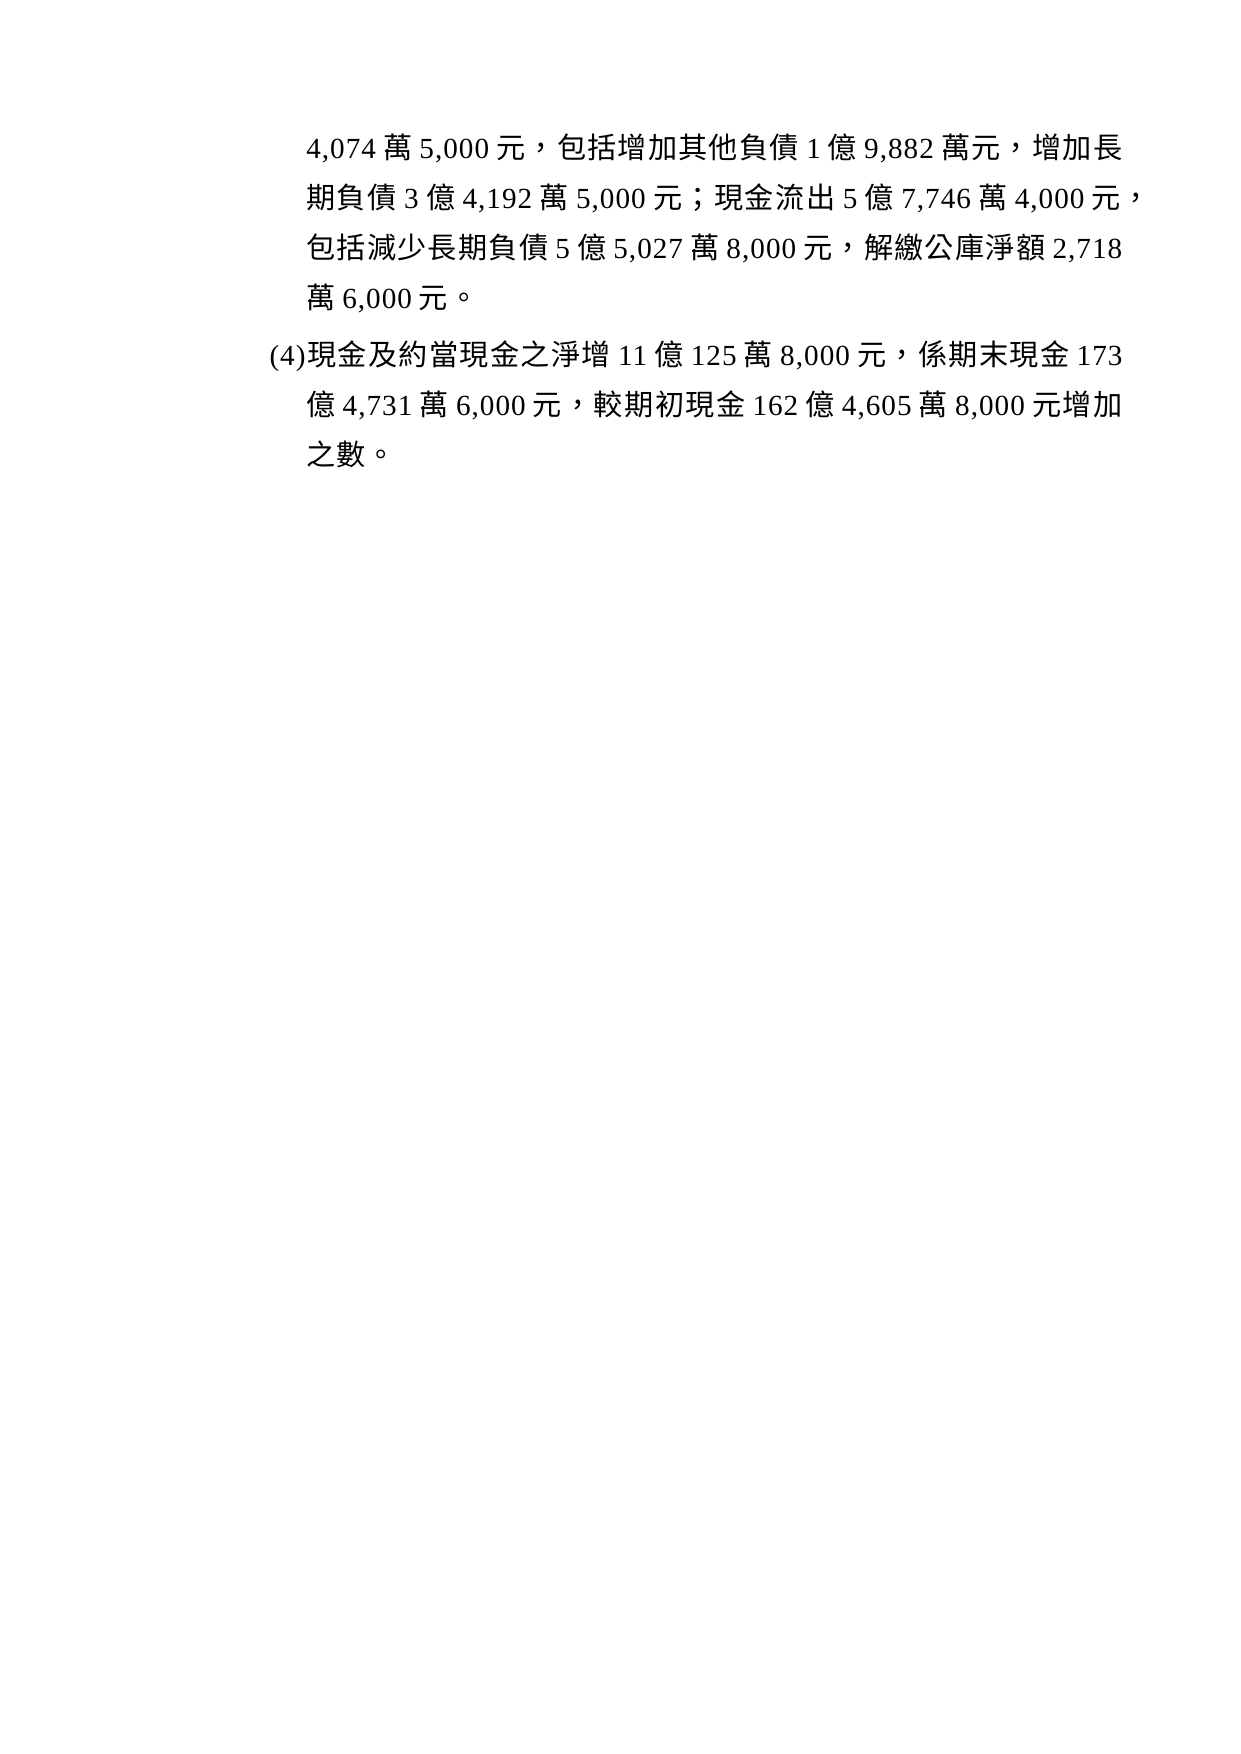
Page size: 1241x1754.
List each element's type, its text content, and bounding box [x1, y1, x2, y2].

text (3)籌資活動之淨現金流出3,671萬9,000元，其中現金流入5億4,074萬5,000元，包括增加其他負債1億9,882萬元，增加長期負債3億4,192萬5,000元；現金流出5億7,746萬4,000元，包括減少長期負債5億5,027萬8,000元，解繳公庫淨額2,718萬6,000元。 [269, 118, 1122, 318]
text (4)現金及約當現金之淨增11億125萬8,000元，係期末現金173億4,731萬6,000元，較期初現金162億4,605萬8,000元增加之數。 [269, 326, 1122, 476]
